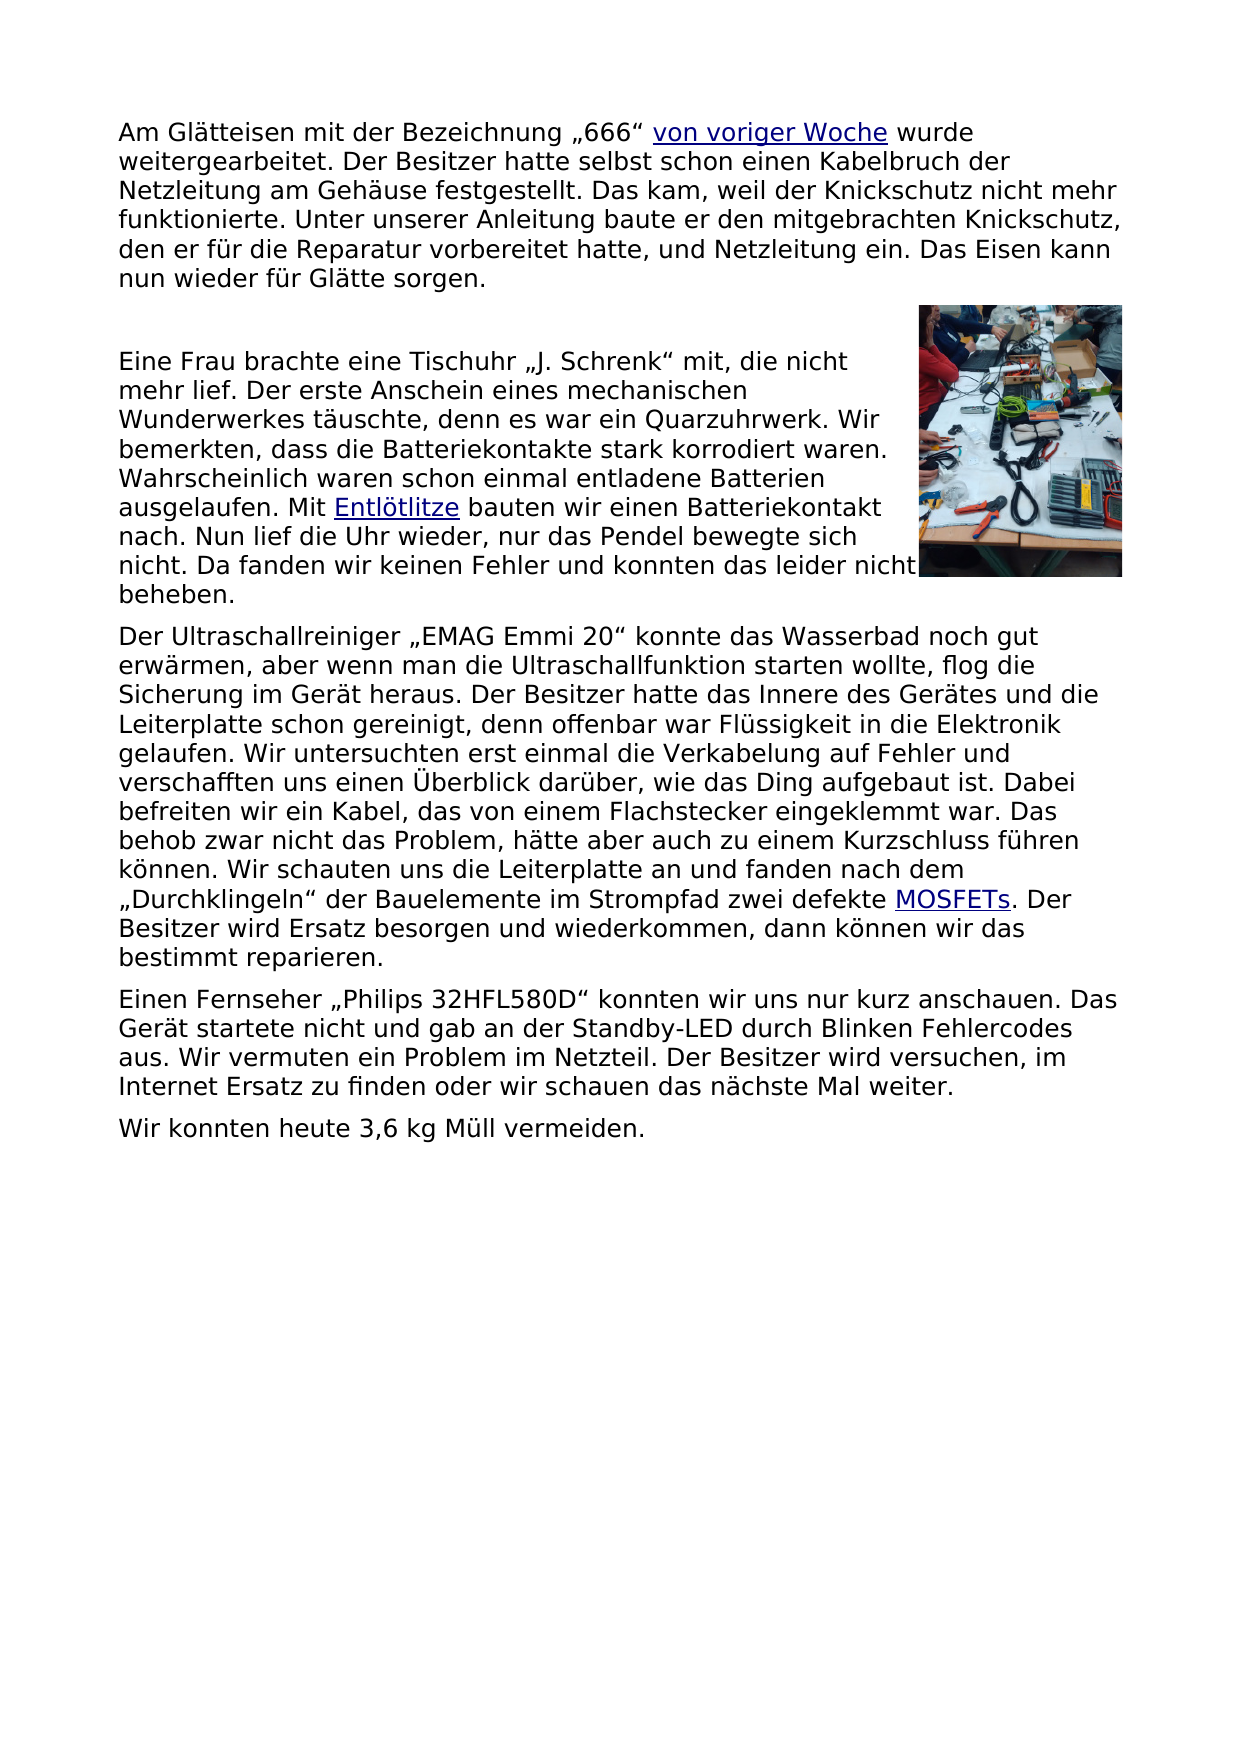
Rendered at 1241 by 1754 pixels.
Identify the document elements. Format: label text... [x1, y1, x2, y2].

text Am Glätteisen mit der Bezeichnung „666“ von voriger Woche wurde weitergearbeitet. Der Besitzer hatte selbst schon einen Kabelbruch der Netzleitung am Gehäuse festgestellt. Das kam, weil der Knickschutz nicht mehr funktionierte. Unter unserer Anleitung baute er den mitgebrachten Knickschutz, den er für die Reparatur vorbereitet hatte, und Netzleitung ein. Das Eisen kann nun wieder für Glätte sorgen. [118, 118, 1122, 293]
picture [918, 305, 1123, 577]
text Einen Fernseher „Philips 32HFL580D“ konnten wir uns nur kurz anschauen. Das Gerät startete nicht und gab an der Standby-LED durch Blinken Fehlercodes aus. Wir vermuten ein Problem im Netzteil. Der Besitzer wird versuchen, im Internet Ersatz zu finden oder wir schauen das nächste Mal weiter. [118, 985, 1122, 1101]
text Der Ultraschallreiniger „EMAG Emmi 20“ konnte das Wasserbad noch gut erwärmen, aber wenn man die Ultraschallfunktion starten wollte, flog die Sicherung im Gerät heraus. Der Besitzer hatte das Innere des Gerätes und die Leiterplatte schon gereinigt, denn offenbar war Flüssigkeit in die Elektronik gelaufen. Wir untersuchten erst einmal die Verkabelung auf Fehler und verschafften uns einen Überblick darüber, wie das Ding aufgebaut ist. Dabei befreiten wir ein Kabel, das von einem Flachstecker eingeklemmt war. Das behob zwar nicht das Problem, hätte aber auch zu einem Kurzschluss führen können. Wir schauten uns die Leiterplatte an und fanden nach dem „Durchklingeln“ der Bauelemente im Strompfad zwei defekte MOSFETs. Der Besitzer wird Ersatz besorgen und wiederkommen, dann können wir das bestimmt reparieren. [118, 622, 1122, 972]
text Eine Frau brachte eine Tischuhr „J. Schrenk“ mit, die nicht mehr lief. Der erste Anschein eines mechanischen Wunderwerkes täuschte, denn es war ein Quarzuhrwerk. Wir bemerkten, dass die Batteriekontakte stark korrodiert waren. Wahrscheinlich waren schon einmal entladene Batterien ausgelaufen. Mit Entlötlitze bauten wir einen Batteriekontakt nach. Nun lief die Uhr wieder, nur das Pendel bewegte sich nicht. Da fanden wir keinen Fehler und konnten das leider nicht beheben. [118, 347, 1122, 610]
text Wir konnten heute 3,6 kg Müll vermeiden. [118, 1114, 1122, 1143]
